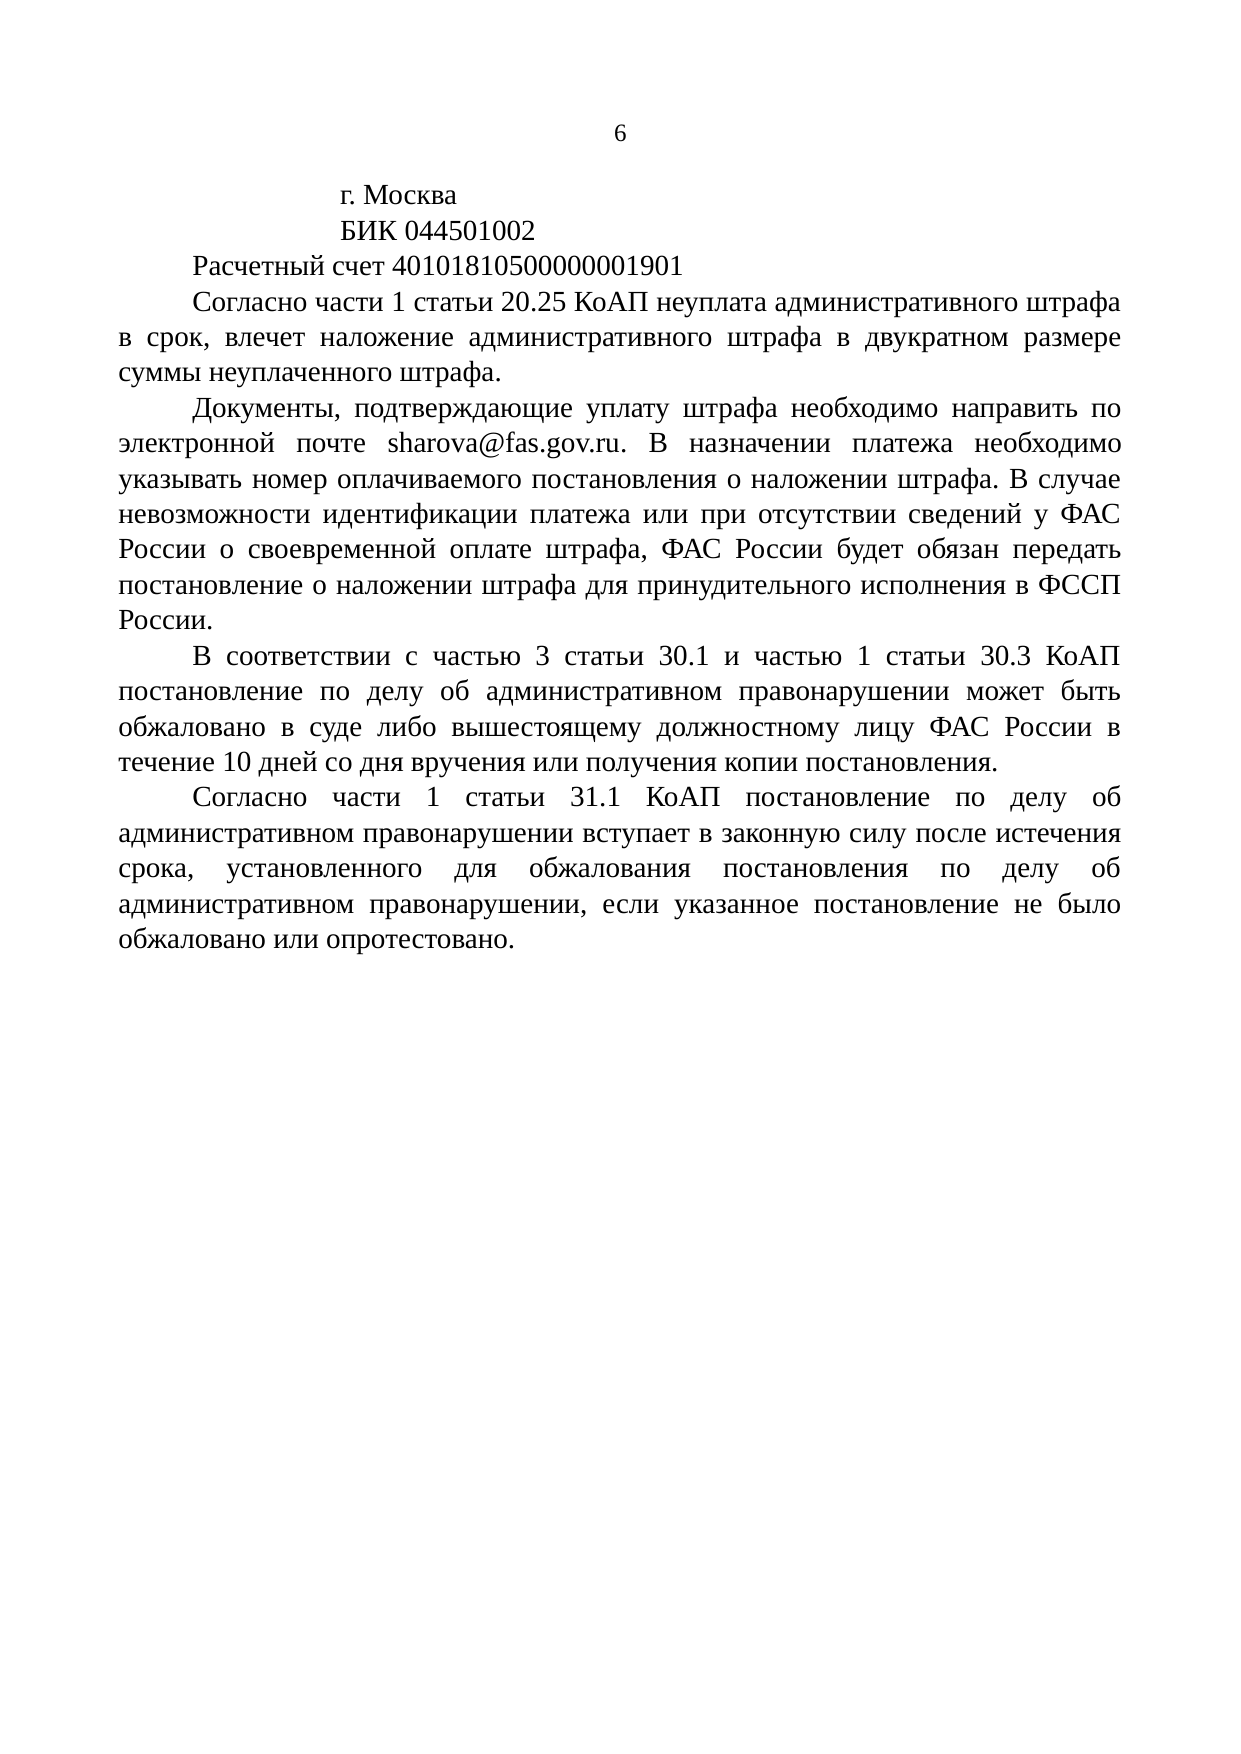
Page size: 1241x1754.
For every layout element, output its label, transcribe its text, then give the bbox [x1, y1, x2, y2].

text В соответствии с частью 3 статьи 30.1 и частью 1 статьи 30.3 КоАП постановление по делу об административном правонарушении может быть обжаловано в суде либо вышестоящему должностному лицу ФАС России в течение 10 дней со дня вручения или получения копии постановления. [118, 637, 1122, 778]
text Документы, подтверждающие уплату штрафа необходимо направить по электронной почте sharova@fas.gov.ru. В назначении платежа необходимо указывать номер оплачиваемого постановления о наложении штрафа. В случае невозможности идентификации платежа или при отсутствии сведений у ФАС России о своевременной оплате штрафа, ФАС России будет обязан передать постановление о наложении штрафа для принудительного исполнения в ФССП России. [118, 389, 1122, 637]
text г. Москва [118, 176, 1122, 212]
text БИК 044501002 [118, 212, 1122, 247]
text Согласно части 1 статьи 20.25 КоАП неуплата административного штрафа в срок, влечет наложение административного штрафа в двукратном размере суммы неуплаченного штрафа. [118, 283, 1122, 389]
text Согласно части 1 статьи 31.1 КоАП постановление по делу об административном правонарушении вступает в законную силу после истечения срока, установленного для обжалования постановления по делу об административном правонарушении, если указанное постановление не было обжаловано или опротестовано. [118, 778, 1122, 956]
text Расчетный счет 40101810500000001901 [118, 247, 1122, 283]
